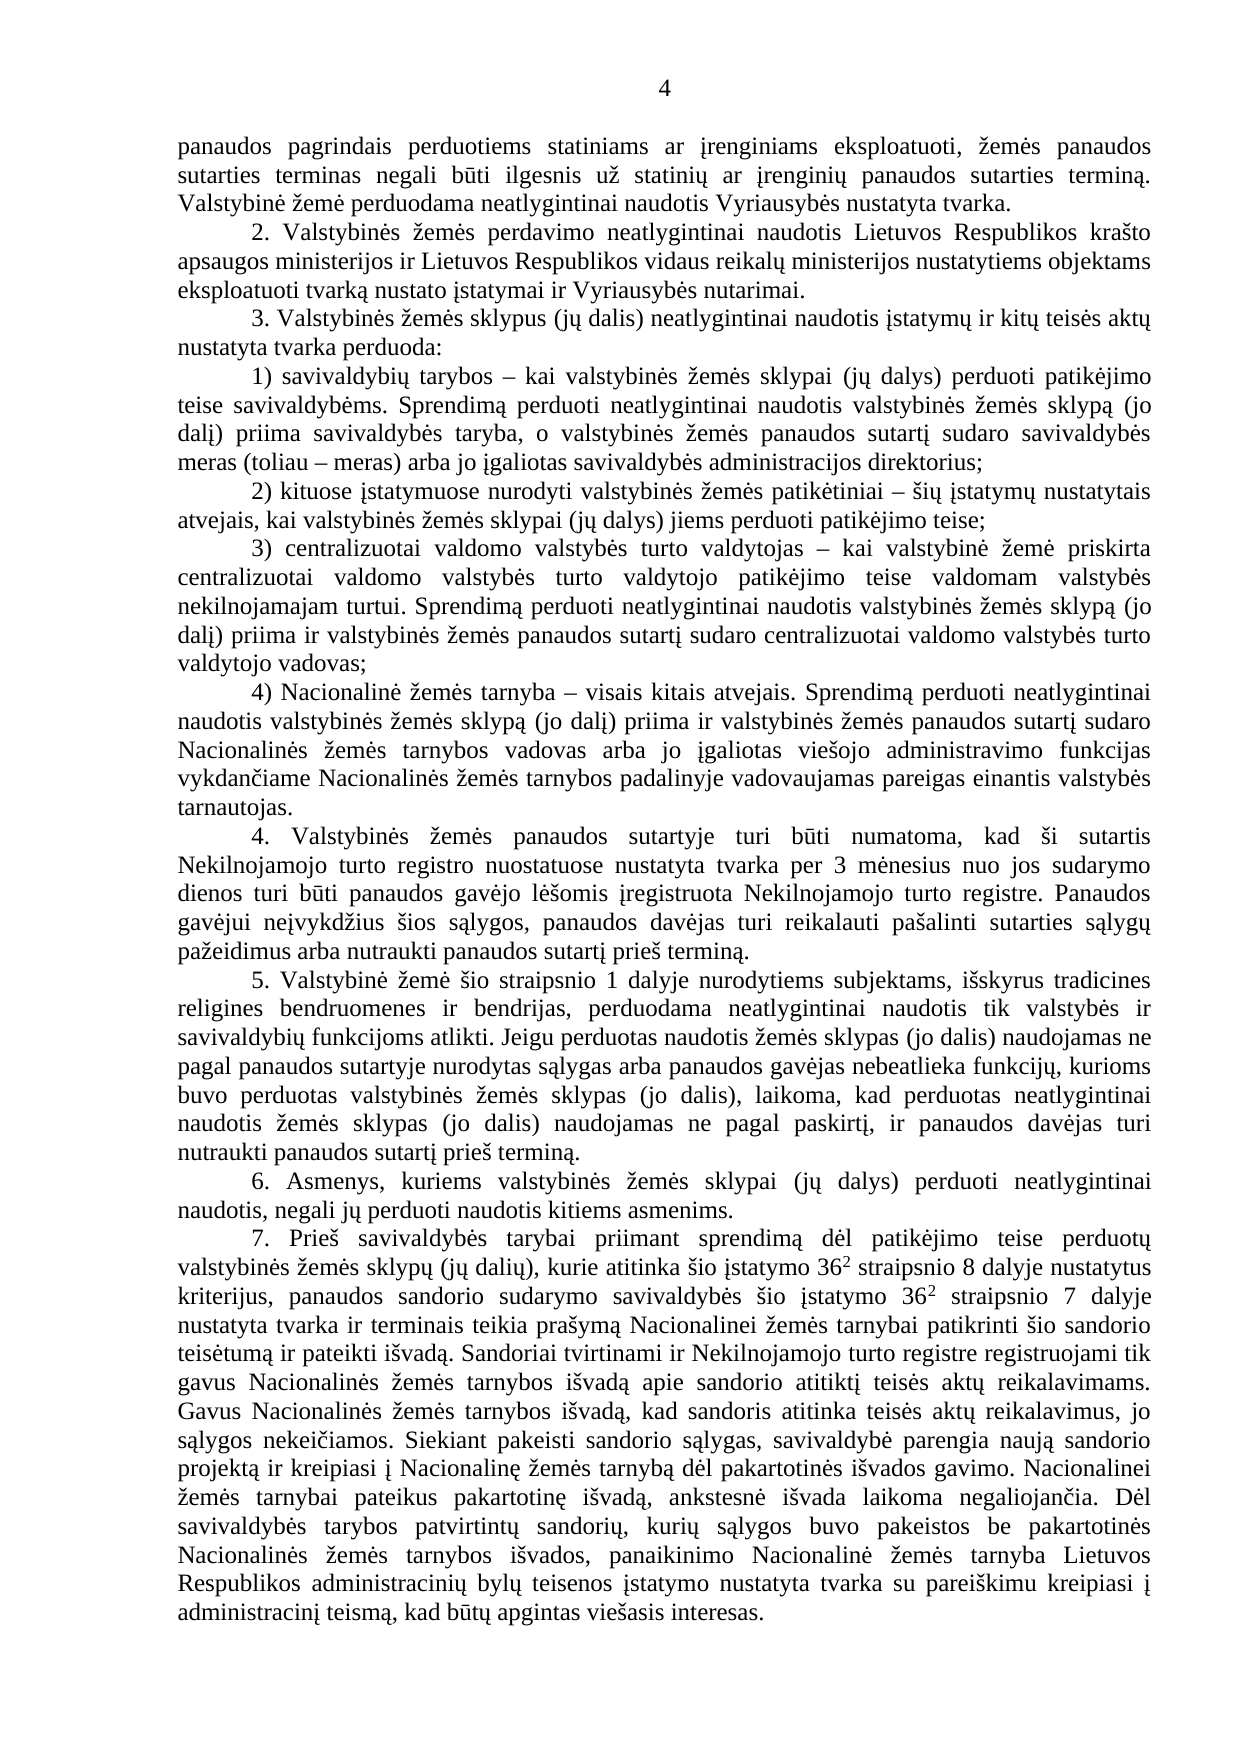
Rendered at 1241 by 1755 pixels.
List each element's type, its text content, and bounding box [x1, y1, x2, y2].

text panaudos pagrindais perduotiems statiniams ar įrenginiams eksploatuoti, žemės panaudos sutarties terminas negali būti ilgesnis už statinių ar įrenginių panaudos sutarties terminą. Valstybinė žemė perduodama neatlygintinai naudotis Vyriausybės nustatyta tvarka. [177, 131, 1152, 217]
text 7. Prieš savivaldybės tarybai priimant sprendimą dėl patikėjimo teise perduotų valstybinės žemės sklypų (jų dalių), kurie atitinka šio įstatymo 362 straipsnio 8 dalyje nustatytus kriterijus, panaudos sandorio sudarymo savivaldybės šio įstatymo 362 straipsnio 7 dalyje nustatyta tvarka ir terminais teikia prašymą Nacionalinei žemės tarnybai patikrinti šio sandorio teisėtumą ir pateikti išvadą. Sandoriai tvirtinami ir Nekilnojamojo turto registre registruojami tik gavus Nacionalinės žemės tarnybos išvadą apie sandorio atitiktį teisės aktų reikalavimams. Gavus Nacionalinės žemės tarnybos išvadą, kad sandoris atitinka teisės aktų reikalavimus, jo sąlygos nekeičiamos. Siekiant pakeisti sandorio sąlygas, savivaldybė parengia naują sandorio projektą ir kreipiasi į Nacionalinę žemės tarnybą dėl pakartotinės išvados gavimo. Nacionalinei žemės tarnybai pateikus pakartotinę išvadą, ankstesnė išvada laikoma negaliojančia. Dėl savivaldybės tarybos patvirtintų sandorių, kurių sąlygos buvo pakeistos be pakartotinės Nacionalinės žemės tarnybos išvados, panaikinimo Nacionalinė žemės tarnyba Lietuvos Respublikos administracinių bylų teisenos įstatymo nustatyta tvarka su pareiškimu kreipiasi į administracinį teismą, kad būtų apgintas viešasis interesas. [177, 1223, 1152, 1626]
text 1) savivaldybių tarybos – kai valstybinės žemės sklypai (jų dalys) perduoti patikėjimo teise savivaldybėms. Sprendimą perduoti neatlygintinai naudotis valstybinės žemės sklypą (jo dalį) priima savivaldybės taryba, o valstybinės žemės panaudos sutartį sudaro savivaldybės meras (toliau – meras) arba jo įgaliotas savivaldybės administracijos direktorius; [177, 361, 1152, 476]
text 5. Valstybinė žemė šio straipsnio 1 dalyje nurodytiems subjektams, išskyrus tradicines religines bendruomenes ir bendrijas, perduodama neatlygintinai naudotis tik valstybės ir savivaldybių funkcijoms atlikti. Jeigu perduotas naudotis žemės sklypas (jo dalis) naudojamas ne pagal panaudos sutartyje nurodytas sąlygas arba panaudos gavėjas nebeatlieka funkcijų, kurioms buvo perduotas valstybinės žemės sklypas (jo dalis), laikoma, kad perduotas neatlygintinai naudotis žemės sklypas (jo dalis) naudojamas ne pagal paskirtį, ir panaudos davėjas turi nutraukti panaudos sutartį prieš terminą. [177, 965, 1152, 1166]
text 2. Valstybinės žemės perdavimo neatlygintinai naudotis Lietuvos Respublikos krašto apsaugos ministerijos ir Lietuvos Respublikos vidaus reikalų ministerijos nustatytiems objektams eksploatuoti tvarką nustato įstatymai ir Vyriausybės nutarimai. [177, 217, 1152, 303]
text 3) centralizuotai valdomo valstybės turto valdytojas – kai valstybinė žemė priskirta centralizuotai valdomo valstybės turto valdytojo patikėjimo teise valdomam valstybės nekilnojamajam turtui. Sprendimą perduoti neatlygintinai naudotis valstybinės žemės sklypą (jo dalį) priima ir valstybinės žemės panaudos sutartį sudaro centralizuotai valdomo valstybės turto valdytojo vadovas; [177, 533, 1152, 677]
text 4. Valstybinės žemės panaudos sutartyje turi būti numatoma, kad ši sutartis Nekilnojamojo turto registro nuostatuose nustatyta tvarka per 3 mėnesius nuo jos sudarymo dienos turi būti panaudos gavėjo lėšomis įregistruota Nekilnojamojo turto registre. Panaudos gavėjui neįvykdžius šios sąlygos, panaudos davėjas turi reikalauti pašalinti sutarties sąlygų pažeidimus arba nutraukti panaudos sutartį prieš terminą. [177, 821, 1152, 965]
text 3. Valstybinės žemės sklypus (jų dalis) neatlygintinai naudotis įstatymų ir kitų teisės aktų nustatyta tvarka perduoda: [177, 303, 1152, 361]
text 2) kituose įstatymuose nurodyti valstybinės žemės patikėtiniai – šių įstatymų nustatytais atvejais, kai valstybinės žemės sklypai (jų dalys) jiems perduoti patikėjimo teise; [177, 476, 1152, 533]
text 6. Asmenys, kuriems valstybinės žemės sklypai (jų dalys) perduoti neatlygintinai naudotis, negali jų perduoti naudotis kitiems asmenims. [177, 1166, 1152, 1223]
text 4) Nacionalinė žemės tarnyba – visais kitais atvejais. Sprendimą perduoti neatlygintinai naudotis valstybinės žemės sklypą (jo dalį) priima ir valstybinės žemės panaudos sutartį sudaro Nacionalinės žemės tarnybos vadovas arba jo įgaliotas viešojo administravimo funkcijas vykdančiame Nacionalinės žemės tarnybos padalinyje vadovaujamas pareigas einantis valstybės tarnautojas. [177, 677, 1152, 821]
